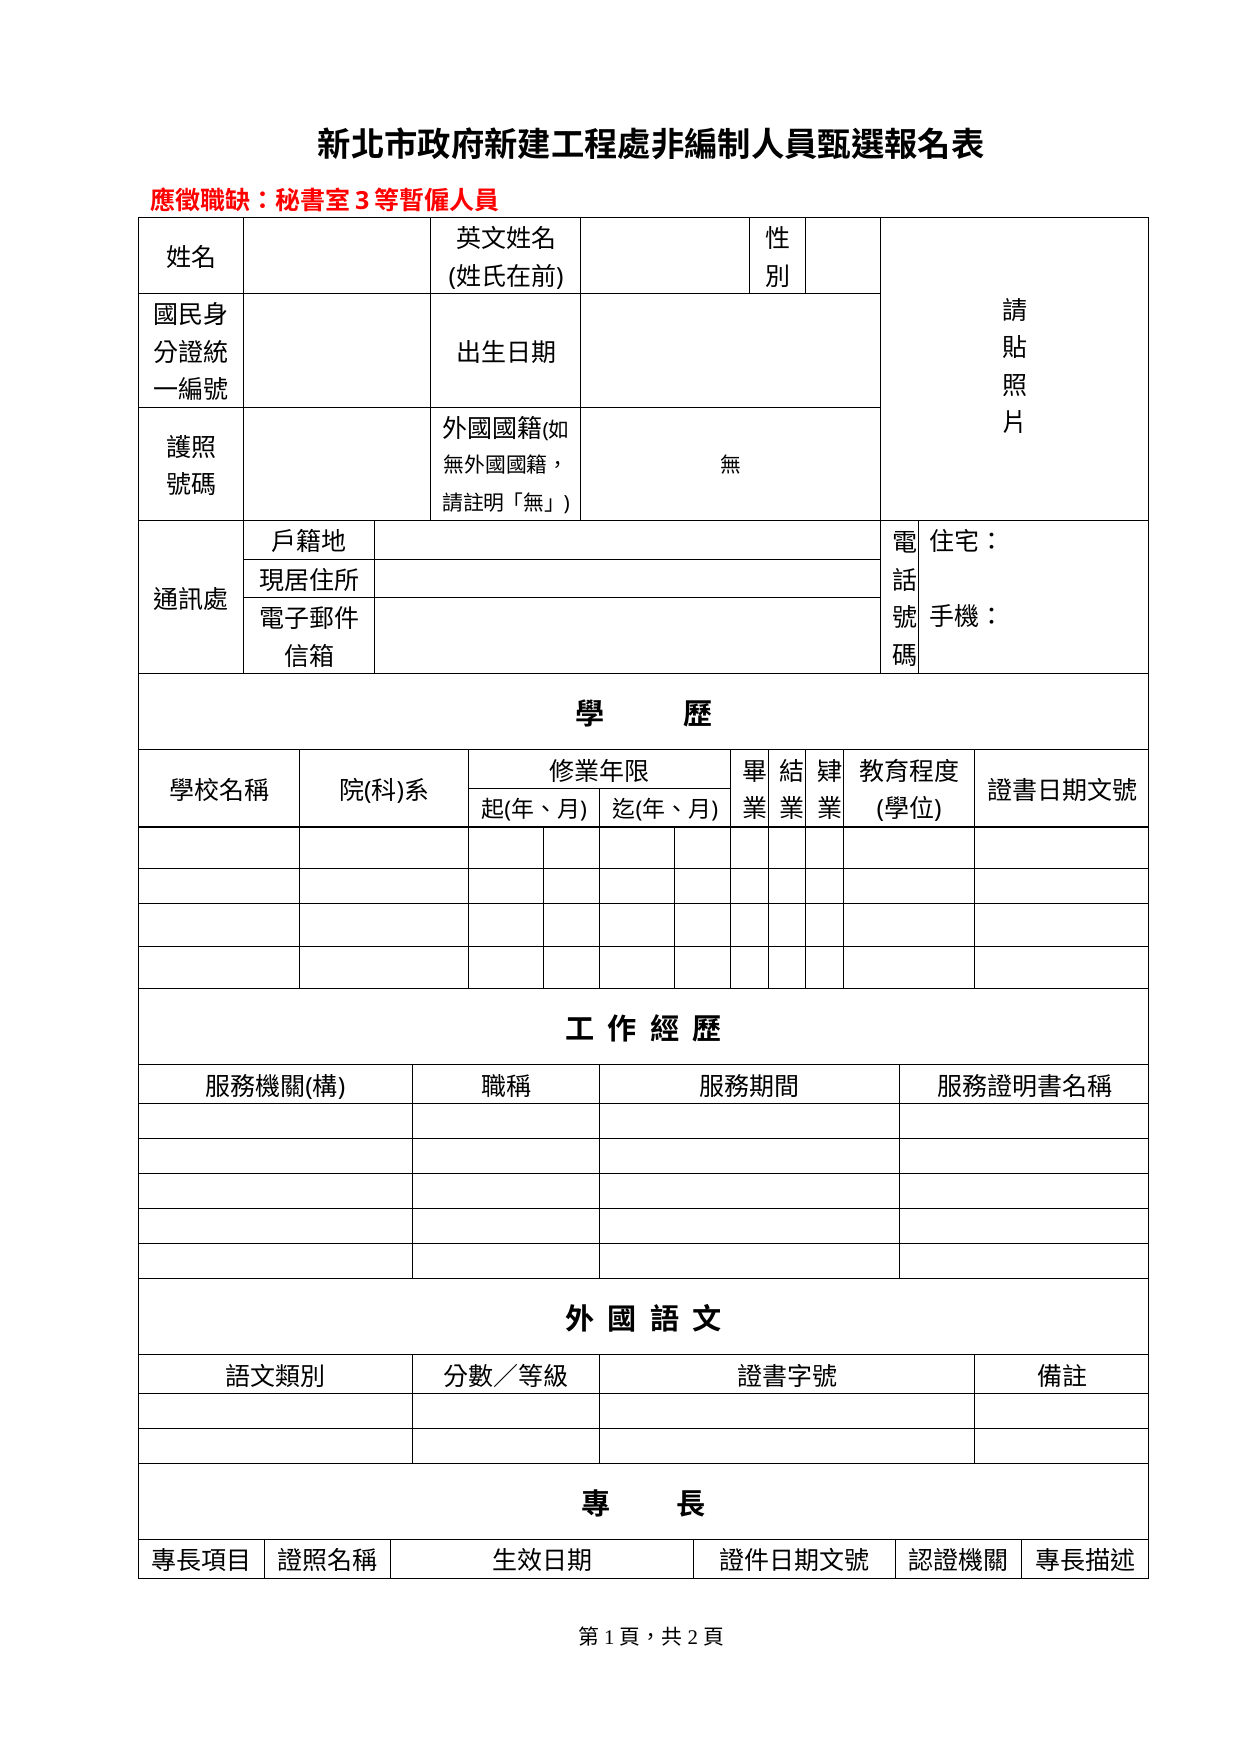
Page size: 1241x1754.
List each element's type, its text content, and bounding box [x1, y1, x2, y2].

table_cell [544, 828, 599, 868]
table_cell [139, 1174, 412, 1208]
table_cell [900, 1139, 1148, 1173]
table_cell [375, 560, 880, 597]
table_cell [900, 1174, 1148, 1208]
table_cell [900, 1104, 1148, 1138]
table_cell 認證機關 [896, 1540, 1021, 1578]
table_cell [413, 1139, 599, 1173]
table_cell [600, 1209, 899, 1243]
table_cell 服務期間 [600, 1065, 899, 1103]
table_cell [769, 869, 805, 903]
table_cell 國民身分證統一編號 [139, 294, 243, 407]
table_cell 肄業 [806, 750, 843, 826]
table_cell 生效日期 [391, 1540, 693, 1578]
table_cell 服務機關(構) [139, 1065, 412, 1103]
table_cell [300, 869, 468, 903]
table_cell 證書字號 [600, 1355, 974, 1393]
table_cell [844, 828, 974, 868]
table_cell 職稱 [413, 1065, 599, 1103]
table_cell [139, 1139, 412, 1173]
table_cell 通訊處 [139, 521, 243, 673]
table_cell [806, 869, 843, 903]
table_cell [900, 1244, 1148, 1278]
table_cell [844, 904, 974, 946]
table_cell [139, 828, 299, 868]
table_cell [139, 1244, 412, 1278]
table_cell [975, 869, 1148, 903]
table_cell [581, 294, 880, 407]
table_cell [731, 947, 768, 988]
table_cell [806, 947, 843, 988]
table_cell [806, 904, 843, 946]
table_cell 備註 [975, 1355, 1148, 1393]
table_cell [544, 869, 599, 903]
table_cell 外國國籍(如無外國國籍，請註明「無」) [431, 408, 580, 520]
table_cell [300, 947, 468, 988]
table_cell 學 歷 [139, 674, 1148, 749]
table_cell 無 [581, 408, 880, 520]
table_cell 證照名稱 [265, 1540, 390, 1578]
table_cell 專 長 [139, 1464, 1148, 1539]
table_cell [413, 1174, 599, 1208]
table_cell [675, 947, 730, 988]
table_cell 住宅： 手機： [919, 521, 1148, 673]
table_cell 修業年限 [469, 750, 730, 788]
table_cell [731, 904, 768, 946]
table_cell [544, 904, 599, 946]
table_cell [975, 904, 1148, 946]
table_cell [975, 828, 1148, 868]
table_cell 畢業 [731, 750, 768, 826]
table_cell [469, 904, 543, 946]
table_cell 教育程度(學位) [844, 750, 974, 826]
table_cell 證件日期文號 [694, 1540, 895, 1578]
table_cell [300, 828, 468, 868]
table_cell [600, 828, 674, 868]
table_cell [769, 904, 805, 946]
table_cell [600, 1244, 899, 1278]
table_cell 迄(年、月) [600, 789, 730, 826]
table_cell [731, 828, 768, 868]
table_cell [600, 947, 674, 988]
table_cell [731, 869, 768, 903]
table_cell [413, 1209, 599, 1243]
table_cell [139, 904, 299, 946]
table_cell 學校名稱 [139, 750, 299, 826]
table_cell [300, 904, 468, 946]
table_cell [900, 1209, 1148, 1243]
table_cell 證書日期文號 [975, 750, 1148, 826]
table_cell [600, 1104, 899, 1138]
table_cell [375, 521, 880, 559]
table_cell 服務證明書名稱 [900, 1065, 1148, 1103]
text 新北市政府新建工程處非編制人員甄選報名表 [150, 104, 1152, 179]
table_cell 分數／等級 [413, 1355, 599, 1393]
table_cell [600, 869, 674, 903]
table_cell 工 作 經 歷 [139, 989, 1148, 1064]
table_cell [139, 1394, 412, 1428]
table_cell 電子郵件信箱 [244, 598, 374, 673]
table_cell [675, 869, 730, 903]
table_cell [844, 869, 974, 903]
table_cell [469, 947, 543, 988]
table_cell [675, 828, 730, 868]
table_cell [469, 869, 543, 903]
table_cell [375, 598, 880, 673]
table_cell 專長項目 [139, 1540, 264, 1578]
table_header 姓名 [139, 218, 243, 293]
table_cell [769, 828, 805, 868]
table_cell [139, 1104, 412, 1138]
table_cell [600, 904, 674, 946]
table_cell 護照 號碼 [139, 408, 243, 520]
table_cell 院(科)系 [300, 750, 468, 826]
table_header [806, 218, 880, 293]
table_cell [139, 947, 299, 988]
table_cell [139, 869, 299, 903]
table_cell 語文類別 [139, 1355, 412, 1393]
table_cell [469, 828, 543, 868]
text 應徵職缺：秘書室3等暫僱人員 [150, 179, 1152, 217]
table_cell [769, 947, 805, 988]
table_cell 電話號碼 [881, 521, 918, 673]
table_cell [675, 904, 730, 946]
table_cell [413, 1394, 599, 1428]
table_cell 出生日期 [431, 294, 580, 407]
table_cell 戶籍地 [244, 521, 374, 559]
table_cell [413, 1104, 599, 1138]
table_cell [544, 947, 599, 988]
table_header 性別 [750, 218, 805, 293]
table_cell [600, 1174, 899, 1208]
table_cell [600, 1429, 974, 1463]
table_cell [844, 947, 974, 988]
table_header 請 貼 照 片 [881, 218, 1148, 520]
table_cell [806, 828, 843, 868]
table_cell 起(年、月) [469, 789, 599, 826]
table_cell 結 業 [769, 750, 805, 826]
table_cell [975, 947, 1148, 988]
table_cell [600, 1139, 899, 1173]
table_cell [139, 1209, 412, 1243]
table_cell [413, 1244, 599, 1278]
table_cell 專長描述 [1022, 1540, 1148, 1578]
table_cell 外 國 語 文 [139, 1279, 1148, 1354]
table_header [581, 218, 749, 293]
table_cell [975, 1394, 1148, 1428]
table_header [244, 218, 430, 293]
table_header 英文姓名 (姓氏在前) [431, 218, 580, 293]
table_cell [244, 408, 430, 520]
table_cell [600, 1394, 974, 1428]
table_cell [975, 1429, 1148, 1463]
table_cell 現居住所 [244, 560, 374, 597]
table_cell [244, 294, 430, 407]
table_cell [139, 1429, 412, 1463]
table_cell [413, 1429, 599, 1463]
